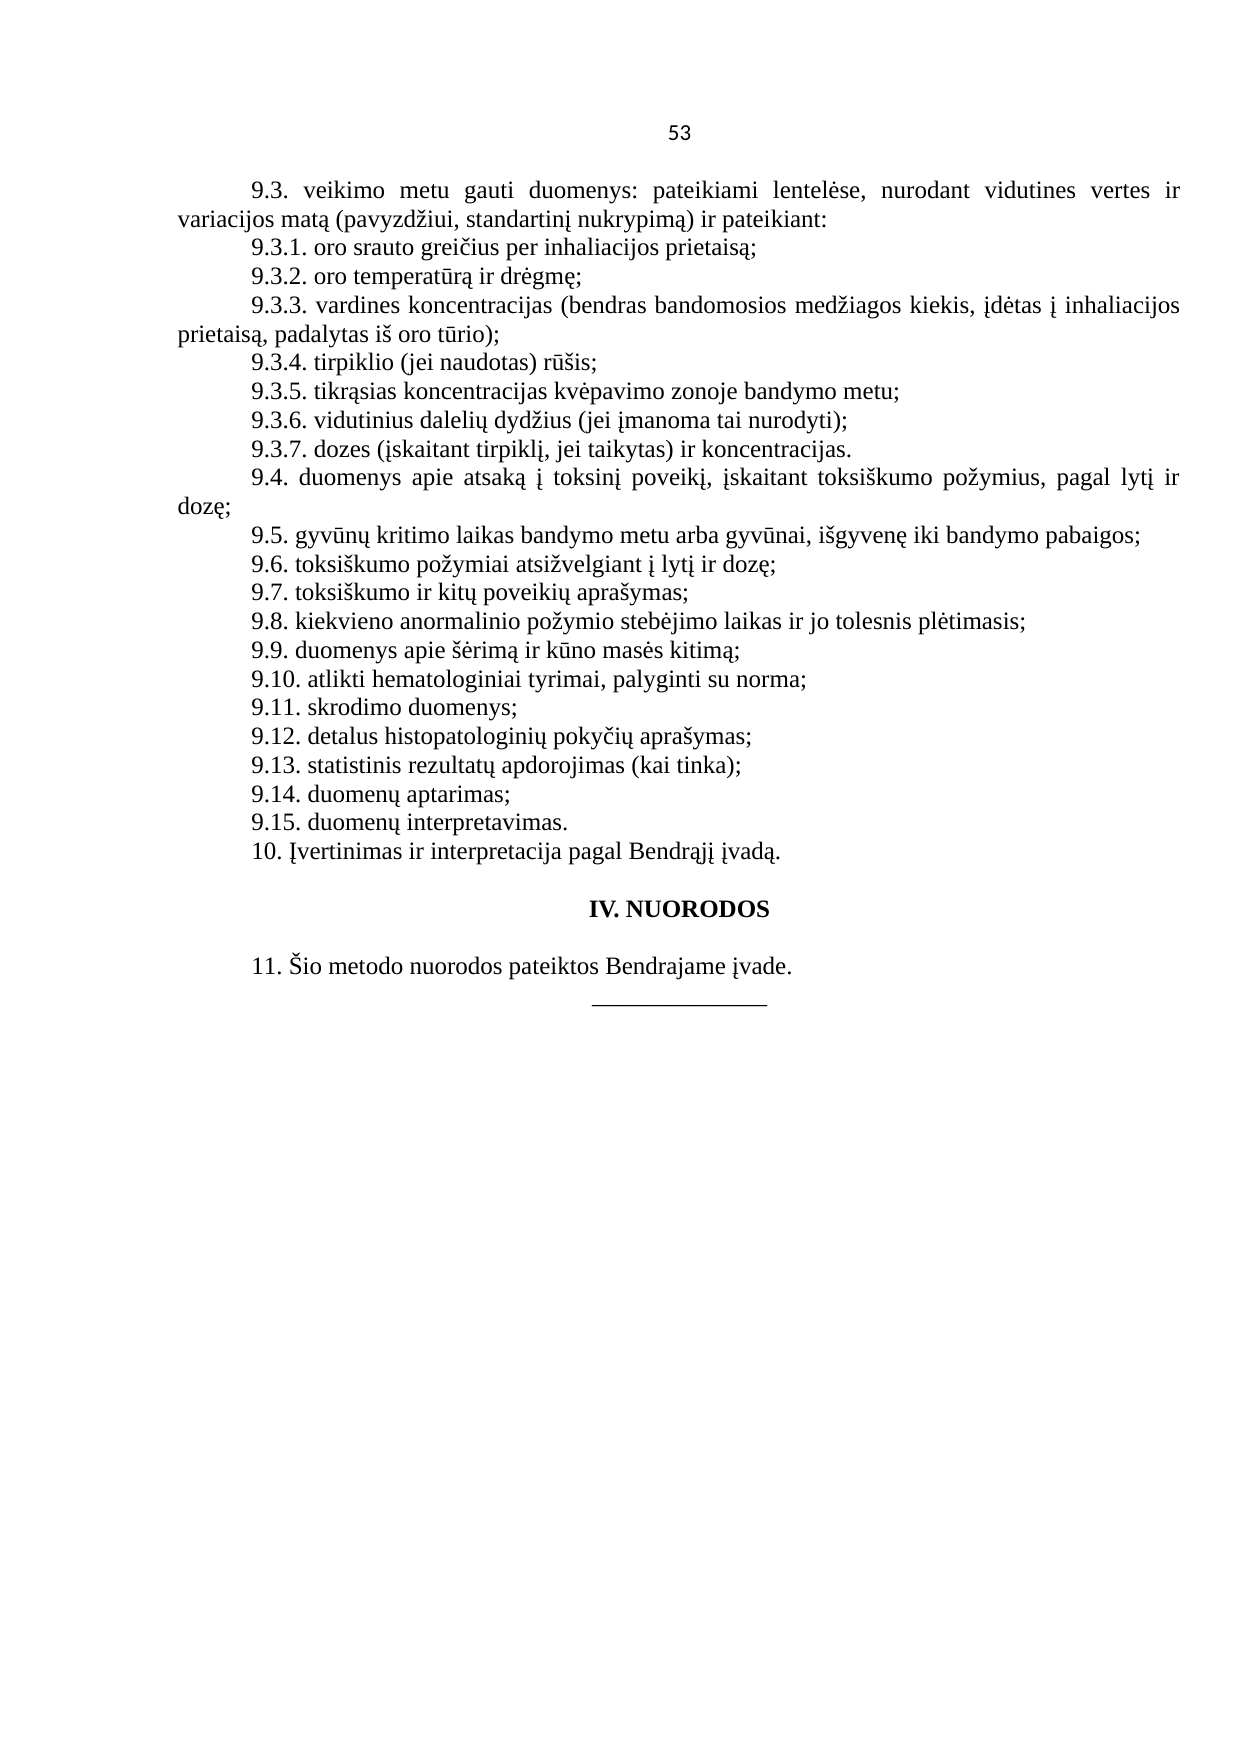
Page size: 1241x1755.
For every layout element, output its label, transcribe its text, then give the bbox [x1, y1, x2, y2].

text 9.6. toksiškumo požymiai atsižvelgiant į lytį ir dozę; [177, 549, 1181, 577]
text 10. Įvertinimas ir interpretacija pagal Bendrąjį įvadą. [177, 836, 1181, 865]
text 9.4. duomenys apie atsaką į toksinį poveikį, įskaitant toksiškumo požymius, pagal lytį ir dozę; [177, 462, 1181, 520]
text 9.3.1. oro srauto greičius per inhaliacijos prietaisą; [177, 232, 1181, 261]
text ______________ [177, 980, 1181, 1009]
text 9.7. toksiškumo ir kitų poveikių aprašymas; [177, 577, 1181, 606]
text 9.3.7. dozes (įskaitant tirpiklį, jei taikytas) ir koncentracijas. [177, 434, 1181, 462]
text 9.15. duomenų interpretavimas. [177, 807, 1181, 836]
text 9.3.4. tirpiklio (jei naudotas) rūšis; [177, 347, 1181, 376]
text 9.3.5. tikrąsias koncentracijas kvėpavimo zonoje bandymo metu; [177, 376, 1181, 405]
text 9.9. duomenys apie šėrimą ir kūno masės kitimą; [177, 635, 1181, 664]
text 9.10. atlikti hematologiniai tyrimai, palyginti su norma; [177, 664, 1181, 692]
text 9.12. detalus histopatologinių pokyčių aprašymas; [177, 721, 1181, 750]
text 9.3. veikimo metu gauti duomenys: pateikiami lentelėse, nurodant vidutines vertes ir variacijos matą (pavyzdžiui, standartinį nukrypimą) ir pateikiant: [177, 175, 1181, 232]
text 9.3.2. oro temperatūrą ir drėgmę; [177, 261, 1181, 290]
text IV. NUORODOS [177, 894, 1181, 922]
text 9.3.6. vidutinius dalelių dydžius (jei įmanoma tai nurodyti); [177, 405, 1181, 434]
text 11. Šio metodo nuorodos pateiktos Bendrajame įvade. [177, 951, 1181, 980]
text 9.11. skrodimo duomenys; [177, 692, 1181, 721]
text 9.3.3. vardines koncentracijas (bendras bandomosios medžiagos kiekis, įdėtas į inhaliacijos prietaisą, padalytas iš oro tūrio); [177, 290, 1181, 347]
text 9.13. statistinis rezultatų apdorojimas (kai tinka); [177, 750, 1181, 779]
text 9.5. gyvūnų kritimo laikas bandymo metu arba gyvūnai, išgyvenę iki bandymo pabaigos; [177, 520, 1181, 549]
text 9.14. duomenų aptarimas; [177, 779, 1181, 807]
text 9.8. kiekvieno anormalinio požymio stebėjimo laikas ir jo tolesnis plėtimasis; [177, 606, 1181, 635]
